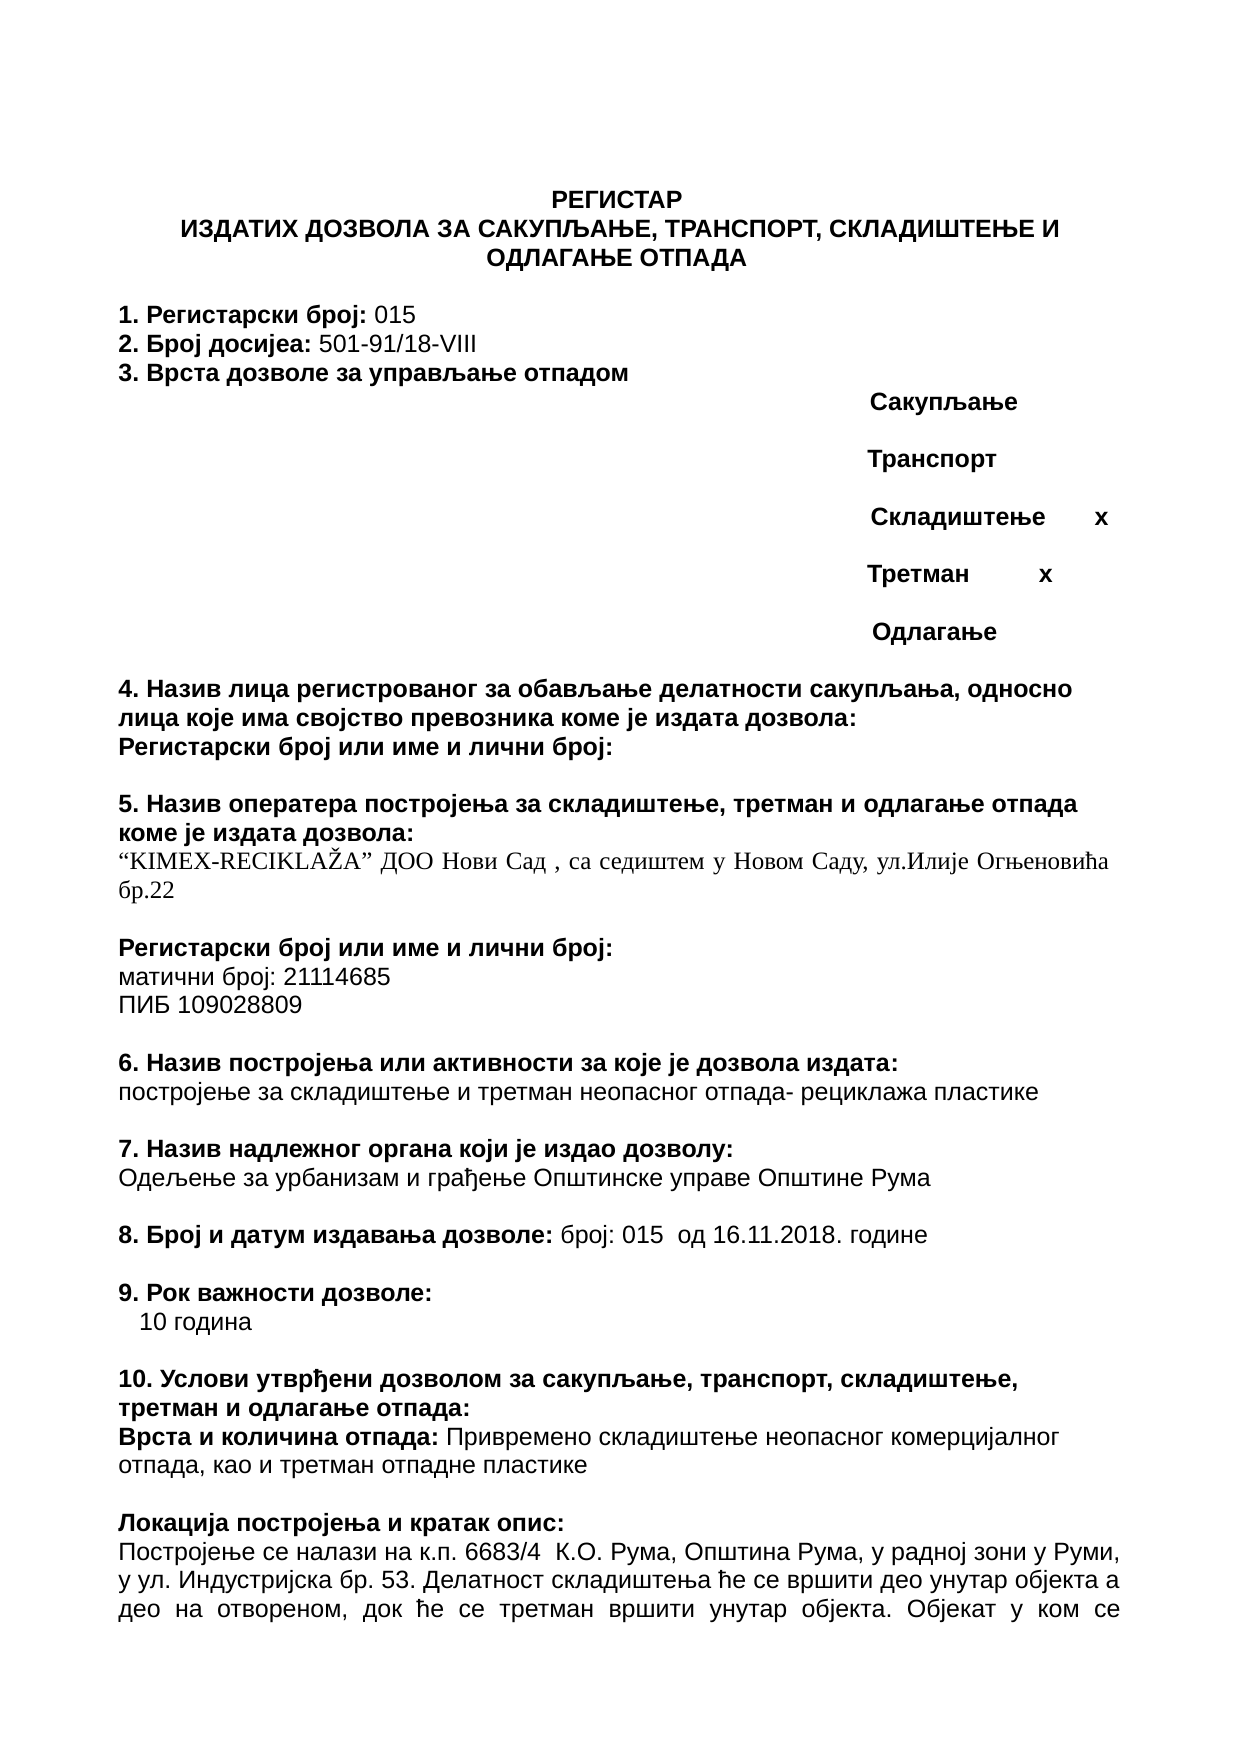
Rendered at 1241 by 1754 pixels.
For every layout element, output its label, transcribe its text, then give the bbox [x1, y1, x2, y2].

text Постројење се налази на к.п. 6683/4 К.О. Рума, Општина Рума, у радној зони у Руми, у ул. Индустријска бр. 53. Делатност складиштења ће се вршити део унутар објекта а део на отвореном, док ће се третман вршити унутар објекта. Објекат у ком се [118, 1536, 1122, 1623]
text 3. Врста дозволе за управљање отпадом [118, 358, 1122, 386]
text ИЗДАТИХ ДОЗВОЛА ЗА САКУПЉАЊЕ, ТРАНСПОРТ, СКЛАДИШТЕЊЕ И ОДЛАГАЊЕ ОТПАДА [118, 214, 1122, 271]
text 2. Број досијеа: 501-91/18-VIII [118, 329, 1122, 358]
text 10 година [118, 1306, 1122, 1335]
text 10. Услови утврђени дозволом за сакупљање, транспорт, складиштење, третман и одлагање отпада: [118, 1364, 1122, 1421]
text Регистарски број или име и лични број: [118, 933, 1122, 961]
text 9. Рок важности дозволе: [118, 1278, 1122, 1306]
text Регистарски број или име и лични број: [118, 731, 1122, 760]
text 6. Назив постројења или активности за које је дозвола издата: [118, 1048, 1122, 1076]
text Сакупљање [118, 386, 1122, 415]
text 7. Назив надлежног органа који је издао дозволу: [118, 1134, 1122, 1163]
text ПИБ 109028809 [118, 990, 1110, 1019]
text Третман х [118, 559, 1122, 588]
text “KIMEX-RECIKLAŽA” ДОО Нови Сад , са седиштем у Новом Саду, ул.Илије Огњеновића бр.22 [118, 846, 1110, 904]
text матични број: 21114685 [118, 961, 1110, 990]
text 1. Регистарски број: 015 [118, 300, 1122, 329]
text Складиштење x [118, 501, 1122, 530]
text 4. Назив лица регистрованог за обављање делатности сакупљања, односно лица које има својство превозника коме је издата дозвола: [118, 674, 1122, 731]
text Одељење за урбанизам и грађење Општинске управе Општине Рума [118, 1163, 1122, 1191]
text Локација постројења и кратак опис: [118, 1508, 1122, 1536]
text постројење за складиштење и третман неопасног отпада- рециклажа пластике [118, 1076, 1122, 1105]
text 8. Број и датум издавања дозволе: број: 015 од 16.11.2018. године [118, 1220, 1122, 1249]
text РЕГИСТАР [118, 185, 1122, 214]
text Транспорт [118, 444, 1122, 473]
text Одлагање [118, 616, 1122, 645]
text 5. Назив оператера постројења за складиштење, третман и одлагање отпада коме је издата дозвола: [118, 789, 1122, 846]
text Врста и количина отпада: Привремено складиштење неопасног комерцијалног отпада, као и третман отпадне пластике [118, 1421, 1122, 1479]
